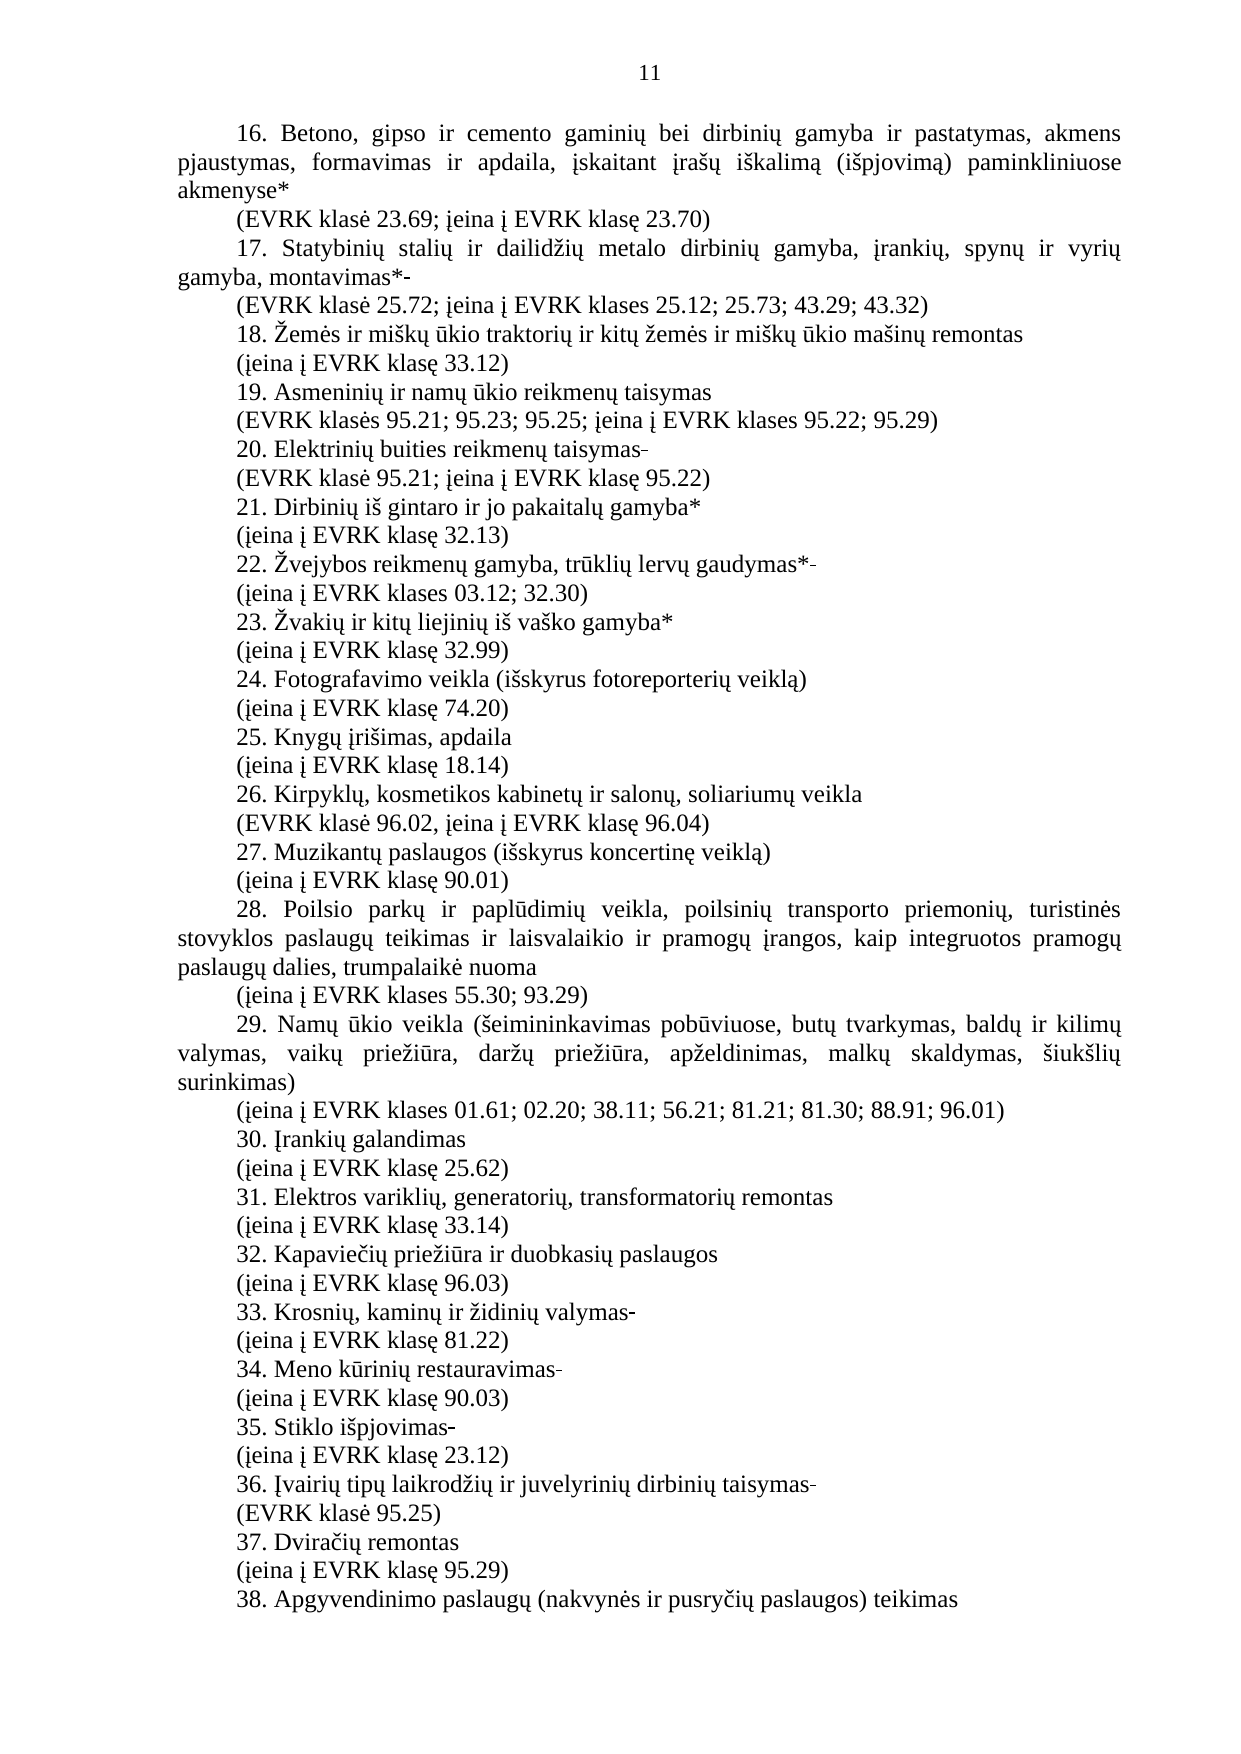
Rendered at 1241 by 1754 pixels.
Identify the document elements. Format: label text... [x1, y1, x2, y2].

text (EVRK klasės 95.21; 95.23; 95.25; įeina į EVRK klases 95.22; 95.29) [177, 406, 1122, 434]
text 22. Žvejybos reikmenų gamyba, trūklių lervų gaudymas* [177, 549, 1122, 578]
text 21. Dirbinių iš gintaro ir jo pakaitalų gamyba* [177, 492, 1122, 521]
text (įeina į EVRK klasę 32.13) [177, 521, 1122, 549]
text 27. Muzikantų paslaugos (išskyrus koncertinę veiklą) [177, 837, 1122, 866]
text (įeina į EVRK klasę 32.99) [177, 636, 1122, 664]
text 28. Poilsio parkų ir paplūdimių veikla, poilsinių transporto priemonių, turistinės stovyklos paslaugų teikimas ir laisvalaikio ir pramogų įrangos, kaip integruotos pramogų paslaugų dalies, trumpalaikė nuoma [177, 894, 1122, 981]
text (įeina į EVRK klases 55.30; 93.29) [177, 981, 1122, 1009]
text (įeina į EVRK klasę 25.62) [177, 1153, 1122, 1182]
text (įeina į EVRK klasę 96.03) [177, 1268, 1122, 1297]
text (įeina į EVRK klasę 74.20) [177, 693, 1122, 722]
text (įeina į EVRK klasę 18.14) [177, 751, 1122, 779]
text 37. Dviračių remontas [177, 1527, 1122, 1556]
text (įeina į EVRK klasę 81.22) [177, 1326, 1122, 1354]
text 20. Elektrinių buities reikmenų taisymas [177, 434, 1122, 463]
text 24. Fotografavimo veikla (išskyrus fotoreporterių veiklą) [177, 664, 1122, 693]
text (EVRK klasė 95.21; įeina į EVRK klasę 95.22) [177, 463, 1122, 492]
text 31. Elektros variklių, generatorių, transformatorių remontas [177, 1182, 1122, 1211]
text 38. Apgyvendinimo paslaugų (nakvynės ir pusryčių paslaugos) teikimas [177, 1584, 1122, 1613]
text 32. Kapaviečių priežiūra ir duobkasių paslaugos [177, 1239, 1122, 1268]
text (įeina į EVRK klasę 95.29) [177, 1556, 1122, 1584]
text 33. Krosnių, kaminų ir židinių valymas [177, 1297, 1122, 1326]
text 29. Namų ūkio veikla (šeimininkavimas pobūviuose, butų tvarkymas, baldų ir kilimų valymas, vaikų priežiūra, daržų priežiūra, apželdinimas, malkų skaldymas, šiukšlių surinkimas) [177, 1009, 1122, 1096]
text (įeina į EVRK klases 01.61; 02.20; 38.11; 56.21; 81.21; 81.30; 88.91; 96.01) [177, 1096, 1122, 1124]
text (įeina į EVRK klasę 90.01) [177, 866, 1122, 894]
text 25. Knygų įrišimas, apdaila [177, 722, 1122, 751]
text 18. Žemės ir miškų ūkio traktorių ir kitų žemės ir miškų ūkio mašinų remontas [177, 319, 1122, 348]
text 35. Stiklo išpjovimas [177, 1412, 1122, 1441]
text 34. Meno kūrinių restauravimas [177, 1354, 1122, 1383]
text (EVRK klasė 23.69; įeina į EVRK klasę 23.70) [177, 204, 1122, 233]
text 19. Asmeninių ir namų ūkio reikmenų taisymas [177, 377, 1122, 406]
text 23. Žvakių ir kitų liejinių iš vaško gamyba* [177, 607, 1122, 636]
text (EVRK klasė 96.02, įeina į EVRK klasę 96.04) [177, 808, 1122, 837]
text (įeina į EVRK klases 03.12; 32.30) [177, 578, 1122, 607]
text 16. Betono, gipso ir cemento gaminių bei dirbinių gamyba ir pastatymas, akmens pjaustymas, formavimas ir apdaila, įskaitant įrašų iškalimą (išpjovimą) paminkliniuose akmenyse* [177, 118, 1122, 204]
text (EVRK klasė 25.72; įeina į EVRK klases 25.12; 25.73; 43.29; 43.32) [177, 291, 1122, 319]
text (įeina į EVRK klasę 33.14) [177, 1211, 1122, 1239]
text (įeina į EVRK klasę 33.12) [177, 348, 1122, 377]
text (įeina į EVRK klasę 90.03) [177, 1383, 1122, 1412]
text 36. Įvairių tipų laikrodžių ir juvelyrinių dirbinių taisymas [177, 1469, 1122, 1498]
text (įeina į EVRK klasę 23.12) [177, 1441, 1122, 1469]
text 30. Įrankių galandimas [177, 1124, 1122, 1153]
text 26. Kirpyklų, kosmetikos kabinetų ir salonų, soliariumų veikla [177, 779, 1122, 808]
text (EVRK klasė 95.25) [177, 1498, 1122, 1527]
text 17. Statybinių stalių ir dailidžių metalo dirbinių gamyba, įrankių, spynų ir vyrių gamyba, montavimas* [177, 233, 1122, 291]
